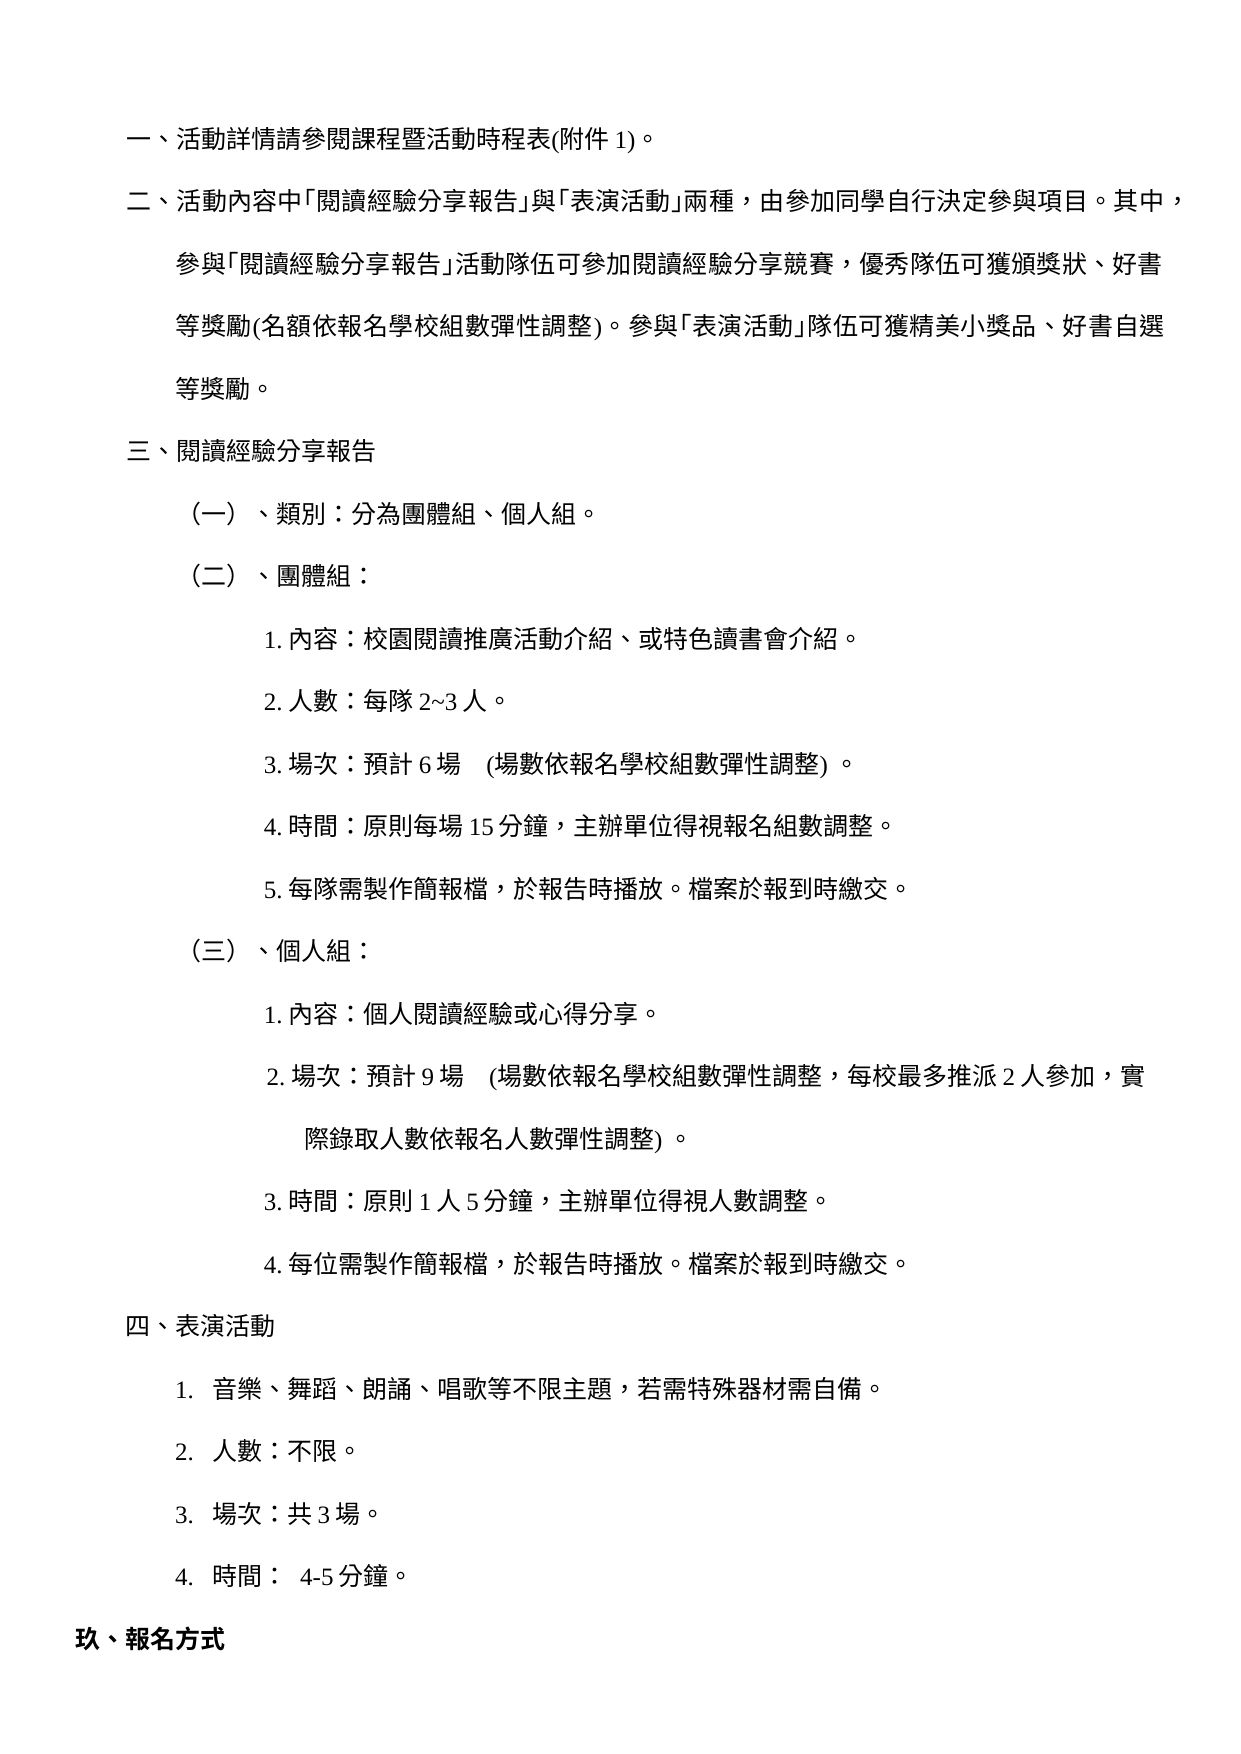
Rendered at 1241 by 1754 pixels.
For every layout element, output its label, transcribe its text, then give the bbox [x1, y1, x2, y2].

text （一）、類別：分為團體組、個人組。 [126, 471, 1165, 533]
text （二）、團體組： [126, 533, 1165, 596]
text 1. 內容：個人閱讀經驗或心得分享。 [126, 971, 1165, 1033]
text 2. 場次：預計9場 (場數依報名學校組數彈性調整，每校最多推派2人參加，實際錄取人數依報名人數彈性調整) 。 [129, 1033, 1165, 1158]
text 3. 場次：預計6場 (場數依報名學校組數彈性調整) 。 [126, 721, 1165, 783]
text 四、表演活動 [125, 1283, 1165, 1346]
text （三）、個人組： [126, 908, 1165, 971]
text 2. 人數：每隊2~3人。 [126, 658, 1165, 721]
text 3. 時間：原則1人5分鐘，主辦單位得視人數調整。 [126, 1158, 1165, 1221]
text 三、閱讀經驗分享報告 [126, 408, 1165, 471]
list 時間： 4-5分鐘。 [175, 1533, 1165, 1596]
text 玖、報名方式 [75, 1596, 1165, 1658]
text 4. 時間：原則每場15分鐘，主辦單位得視報名組數調整。 [126, 783, 1165, 846]
text 5. 每隊需製作簡報檔，於報告時播放。檔案於報到時繳交。 [126, 846, 1165, 908]
list 人數：不限。 [175, 1408, 1165, 1471]
text 二、活動內容中｢閱讀經驗分享報告｣與｢表演活動｣兩種，由參加同學自行決定參與項目。其中，參與｢閱讀經驗分享報告｣活動隊伍可參加閱讀經驗分享競賽，優秀隊伍可獲頒獎狀、好書等獎勵(名額依報名學校組數彈性調整)。參與｢表演活動｣隊伍可獲精美小獎品、好書自選等獎勵。 [126, 158, 1165, 408]
list 音樂、舞蹈、朗誦、唱歌等不限主題，若需特殊器材需自備。 [175, 1346, 1165, 1408]
text 1. 內容：校園閱讀推廣活動介紹、或特色讀書會介紹。 [126, 596, 1165, 658]
list 場次：共3場。 [175, 1471, 1165, 1533]
text 4. 每位需製作簡報檔，於報告時播放。檔案於報到時繳交。 [126, 1221, 1165, 1283]
text 一、活動詳情請參閱課程暨活動時程表(附件1)。 [126, 96, 1165, 158]
